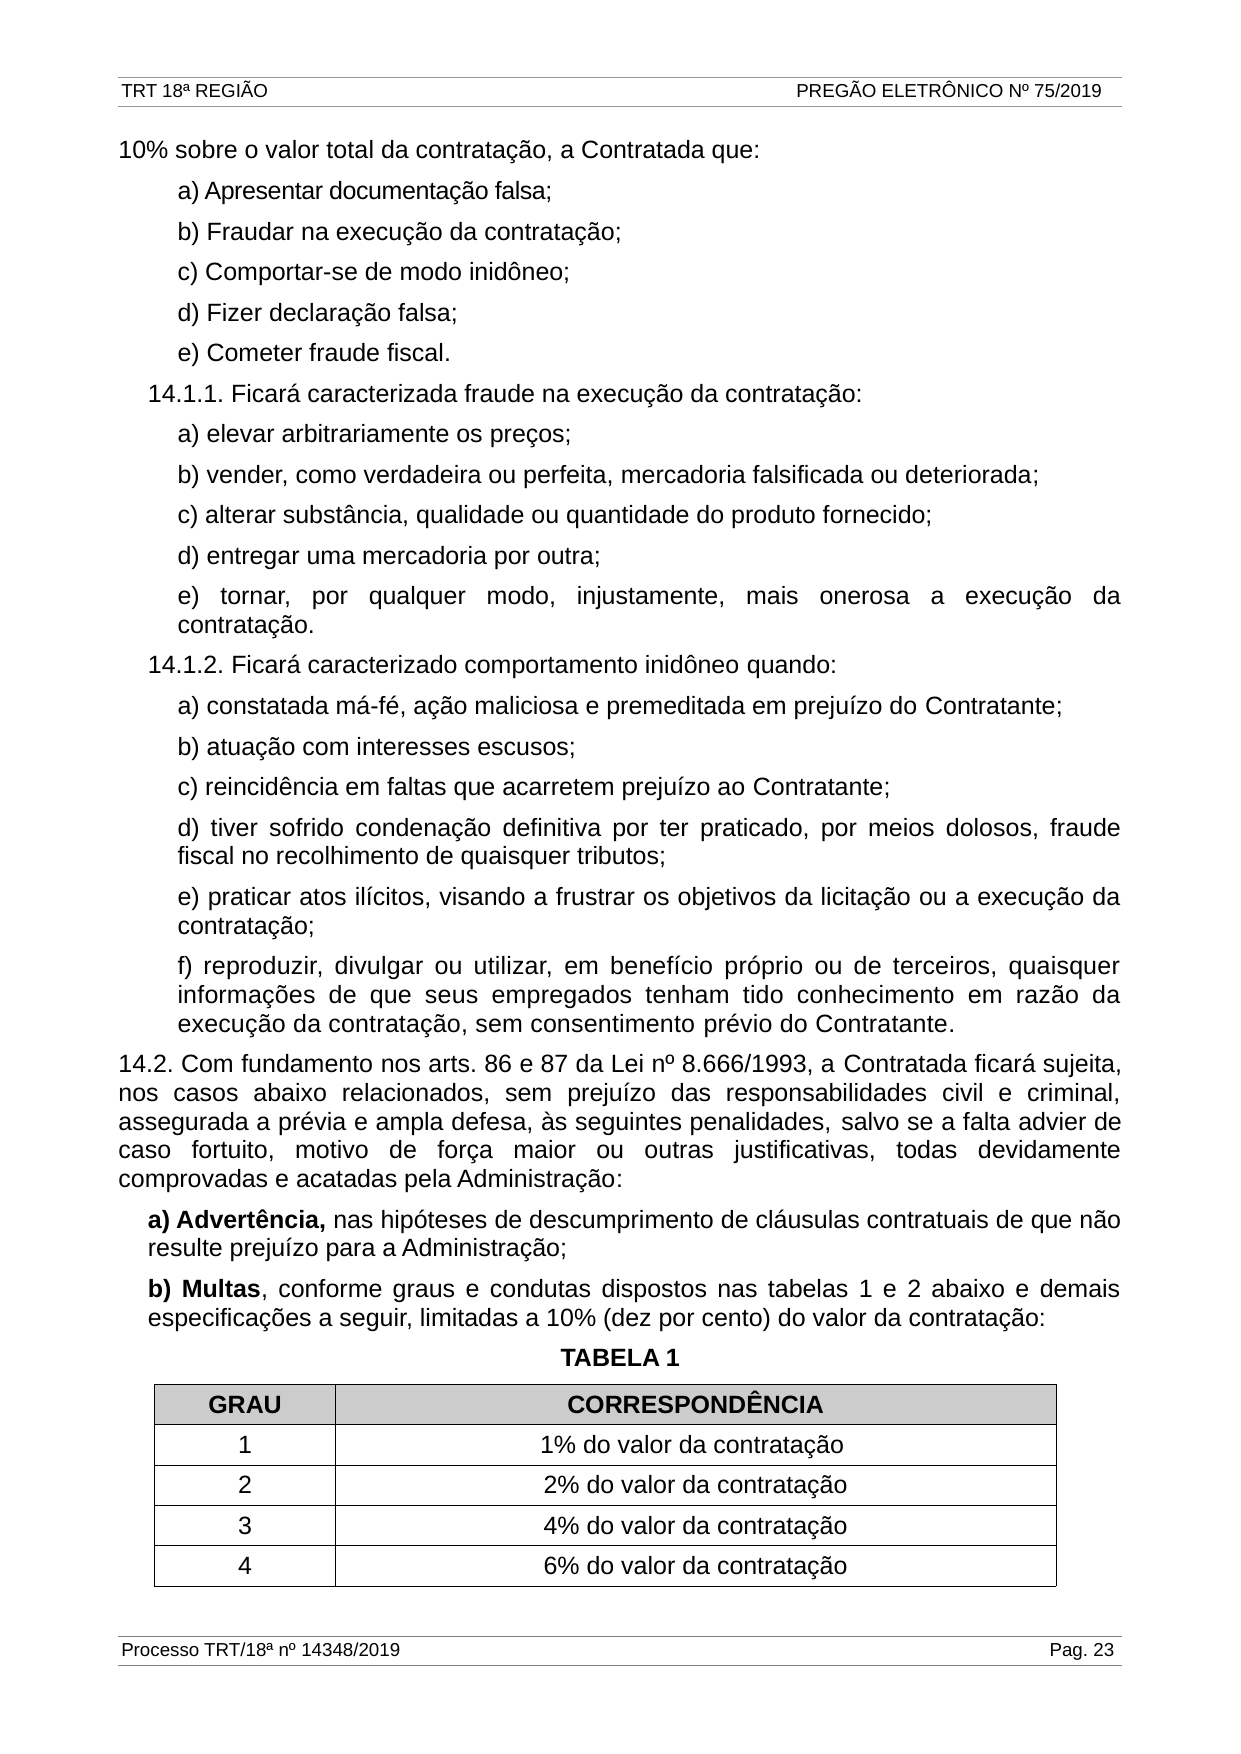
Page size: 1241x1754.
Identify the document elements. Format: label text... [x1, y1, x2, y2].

text e) Cometer fraude fiscal. [177, 338, 1122, 367]
text b) Multas, conforme graus e condutas dispostos nas tabelas 1 e 2 abaixo e demais especificações a seguir, limitadas a 10% (dez por cento) do valor da contratação: [148, 1274, 1122, 1331]
text b) atuação com interesses escusos; [177, 732, 1122, 760]
text b) vender, como verdadeira ou perfeita, mercadoria falsificada ou deteriorada; [177, 460, 1122, 488]
text c) alterar substância, qualidade ou quantidade do produto fornecido; [177, 500, 1122, 529]
text c) Comportar-se de modo inidôneo; [177, 257, 1122, 286]
text 14.1.2. Ficará caracterizado comportamento inidôneo quando: [148, 651, 1122, 679]
table_cell 3 [155, 1506, 335, 1545]
text f) reproduzir, divulgar ou utilizar, em benefício próprio ou de terceiros, quaisquer informações de que seus empregados tenham tido conhecimento em razão da execução da contratação, sem consentimento prévio do Contratante. [177, 951, 1122, 1037]
text e) tornar, por qualquer modo, injustamente, mais onerosa a execução da contratação. [177, 581, 1122, 639]
text d) entregar uma mercadoria por outra; [177, 541, 1122, 569]
text TABELA 1 [118, 1343, 1122, 1372]
text c) reincidência em faltas que acarretem prejuízo ao Contratante; [177, 772, 1122, 801]
text d) Fizer declaração falsa; [177, 298, 1122, 326]
table_header CORRESPONDÊNCIA [336, 1385, 1056, 1424]
text 14.2. Com fundamento nos arts. 86 e 87 da Lei nº 8.666/1993, a Contratada ficará sujeita, nos casos abaixo relacionados, sem prejuízo das responsabilidades civil e criminal, assegurada a prévia e ampla defesa, às seguintes penalidades, salvo se a falta advier de caso fortuito, motivo de força maior ou outras justificativas, todas devidamente comprovadas e acatadas pela Administração: [118, 1049, 1122, 1193]
text 14.1.1. Ficará caracterizada fraude na execução da contratação: [148, 379, 1122, 407]
text a) constatada má-fé, ação maliciosa e premeditada em prejuízo do Contratante; [177, 691, 1122, 720]
table_cell 6% do valor da contratação [336, 1546, 1056, 1586]
table_cell 2 [155, 1466, 335, 1505]
table_header GRAU [155, 1385, 335, 1424]
text a) Advertência, nas hipóteses de descumprimento de cláusulas contratuais de que não resulte prejuízo para a Administração; [148, 1205, 1122, 1262]
text b) Fraudar na execução da contratação; [177, 217, 1122, 245]
table_cell 2% do valor da contratação [336, 1466, 1056, 1505]
table_cell 4 [155, 1546, 335, 1586]
table_cell 1% do valor da contratação [336, 1425, 1056, 1464]
text e) praticar atos ilícitos, visando a frustrar os objetivos da licitação ou a execução da contratação; [177, 882, 1122, 939]
text 10% sobre o valor total da contratação, a Contratada que: [118, 136, 1122, 164]
text a) Apresentar documentação falsa; [177, 176, 1122, 205]
table_cell 4% do valor da contratação [336, 1506, 1056, 1545]
table_cell 1 [155, 1425, 335, 1464]
text a) elevar arbitrariamente os preços; [177, 419, 1122, 448]
text d) tiver sofrido condenação definitiva por ter praticado, por meios dolosos, fraude fiscal no recolhimento de quaisquer tributos; [177, 813, 1122, 870]
